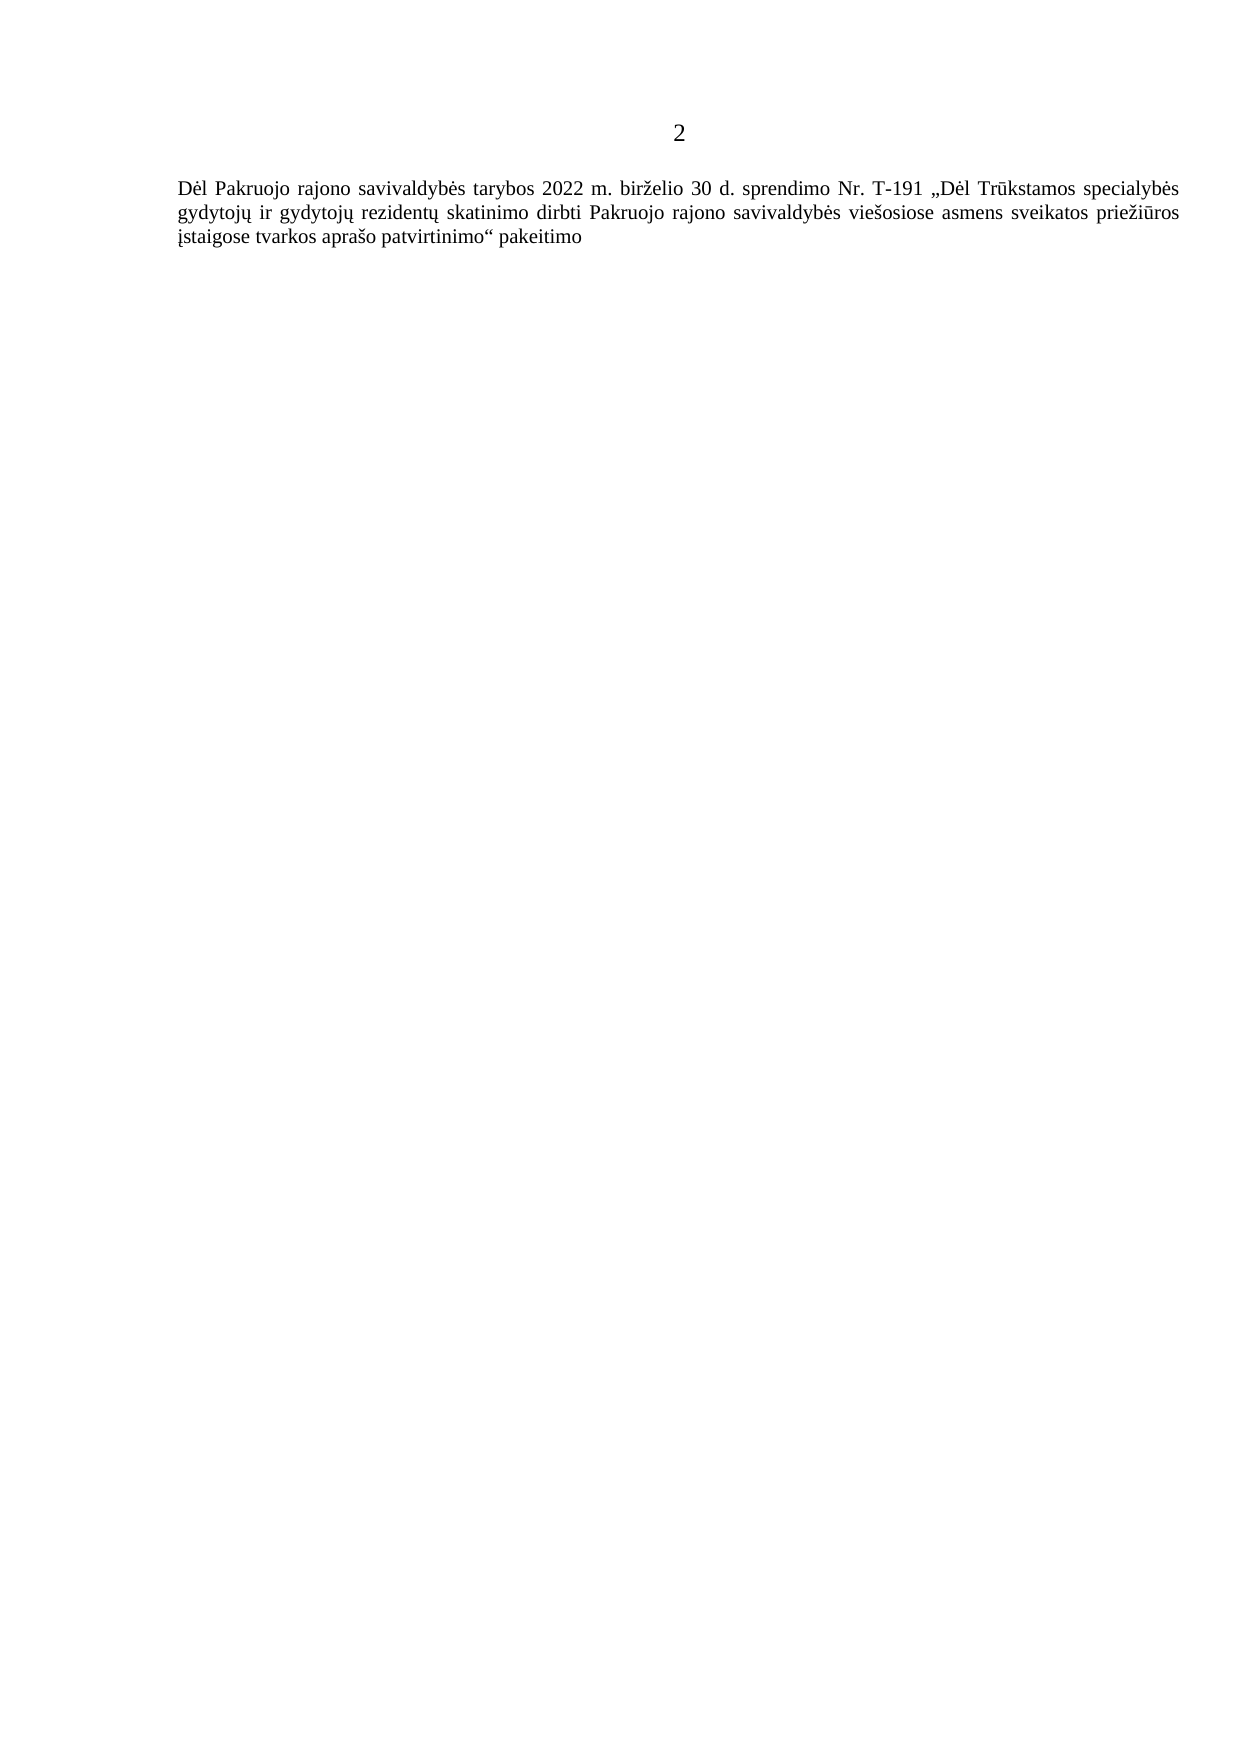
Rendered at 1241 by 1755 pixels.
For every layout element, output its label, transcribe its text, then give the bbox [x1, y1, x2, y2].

text Dėl Pakruojo rajono savivaldybės tarybos 2022 m. birželio 30 d. sprendimo Nr. T-191 „Dėl Trūkstamos specialybės gydytojų ir gydytojų rezidentų skatinimo dirbti Pakruojo rajono savivaldybės viešosiose asmens sveikatos priežiūros įstaigose tvarkos aprašo patvirtinimo“ pakeitimo [177, 176, 1181, 248]
